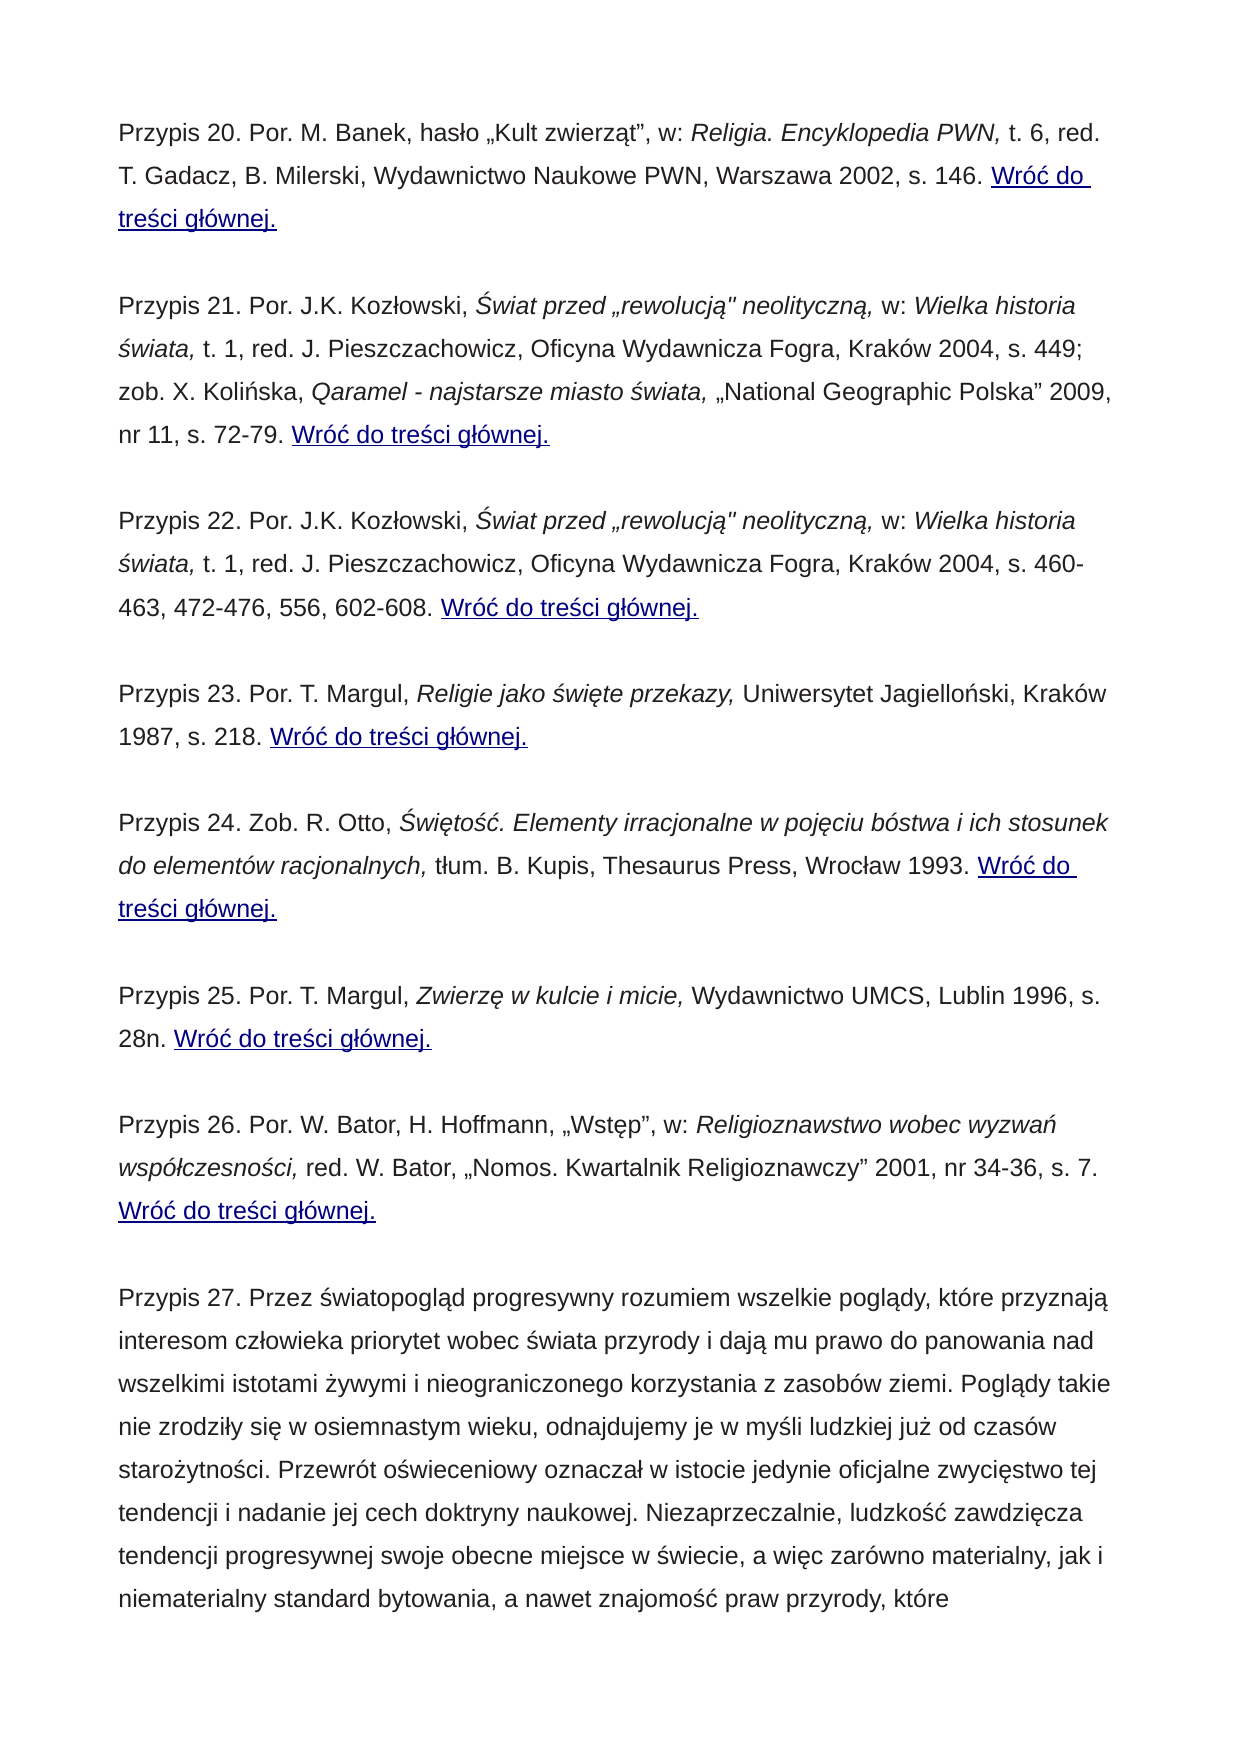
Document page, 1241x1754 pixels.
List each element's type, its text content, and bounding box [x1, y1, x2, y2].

text Przypis 22. Por. J.K. Kozłowski, Świat przed „rewolucją" neolityczną, w: Wielka historia świata, t. 1, red. J. Pieszczachowicz, Oficyna Wydawnicza Fogra, Kraków 2004, s. 460-463, 472-476, 556, 602-608. Wróć do treści głównej. [118, 506, 1122, 621]
text Przypis 20. Por. M. Banek, hasło „Kult zwierząt”, w: Religia. Encyklopedia PWN, t. 6, red. T. Gadacz, B. Milerski, Wydawnictwo Naukowe PWN, Warszawa 2002, s. 146. Wróć do treści głównej. [118, 118, 1122, 233]
text Przypis 24. Zob. R. Otto, Świętość. Elementy irracjonalne w pojęciu bóstwa i ich stosunek do elementów racjonalnych, tłum. B. Kupis, Thesaurus Press, Wrocław 1993. Wróć do treści głównej. [118, 808, 1122, 923]
text Przypis 26. Por. W. Bator, H. Hoffmann, „Wstęp”, w: Religioznawstwo wobec wyzwań współczesności, red. W. Bator, „Nomos. Kwartalnik Religioznawczy” 2001, nr 34-36, s. 7. Wróć do treści głównej. [118, 1110, 1122, 1225]
text Przypis 27. Przez światopogląd progresywny rozumiem wszelkie poglądy, które przyznają interesom człowieka priorytet wobec świata przyrody i dają mu prawo do panowania nad wszelkimi istotami żywymi i nieograniczonego korzystania z zasobów ziemi. Poglądy takie nie zrodziły się w osiemnastym wieku, odnajdujemy je w myśli ludzkiej już od czasów starożytności. Przewrót oświeceniowy oznaczał w istocie jedynie oficjalne zwycięstwo tej tendencji i nadanie jej cech doktryny naukowej. Niezaprzeczalnie, ludzkość zawdzięcza tendencji progresywnej swoje obecne miejsce w świecie, a więc zarówno materialny, jak i niematerialny standard bytowania, a nawet znajomość praw przyrody, które [118, 1282, 1122, 1613]
text Przypis 21. Por. J.K. Kozłowski, Świat przed „rewolucją" neolityczną, w: Wielka historia świata, t. 1, red. J. Pieszczachowicz, Oficyna Wydawnicza Fogra, Kraków 2004, s. 449; zob. X. Kolińska, Qaramel - najstarsze miasto świata, „National Geographic Polska” 2009, nr 11, s. 72-79. Wróć do treści głównej. [118, 291, 1122, 449]
text Przypis 25. Por. T. Margul, Zwierzę w kulcie i micie, Wydawnictwo UMCS, Lublin 1996, s. 28n. Wróć do treści głównej. [118, 981, 1122, 1052]
text Przypis 23. Por. T. Margul, Religie jako święte przekazy, Uniwersytet Jagielloński, Kraków 1987, s. 218. Wróć do treści głównej. [118, 679, 1122, 751]
